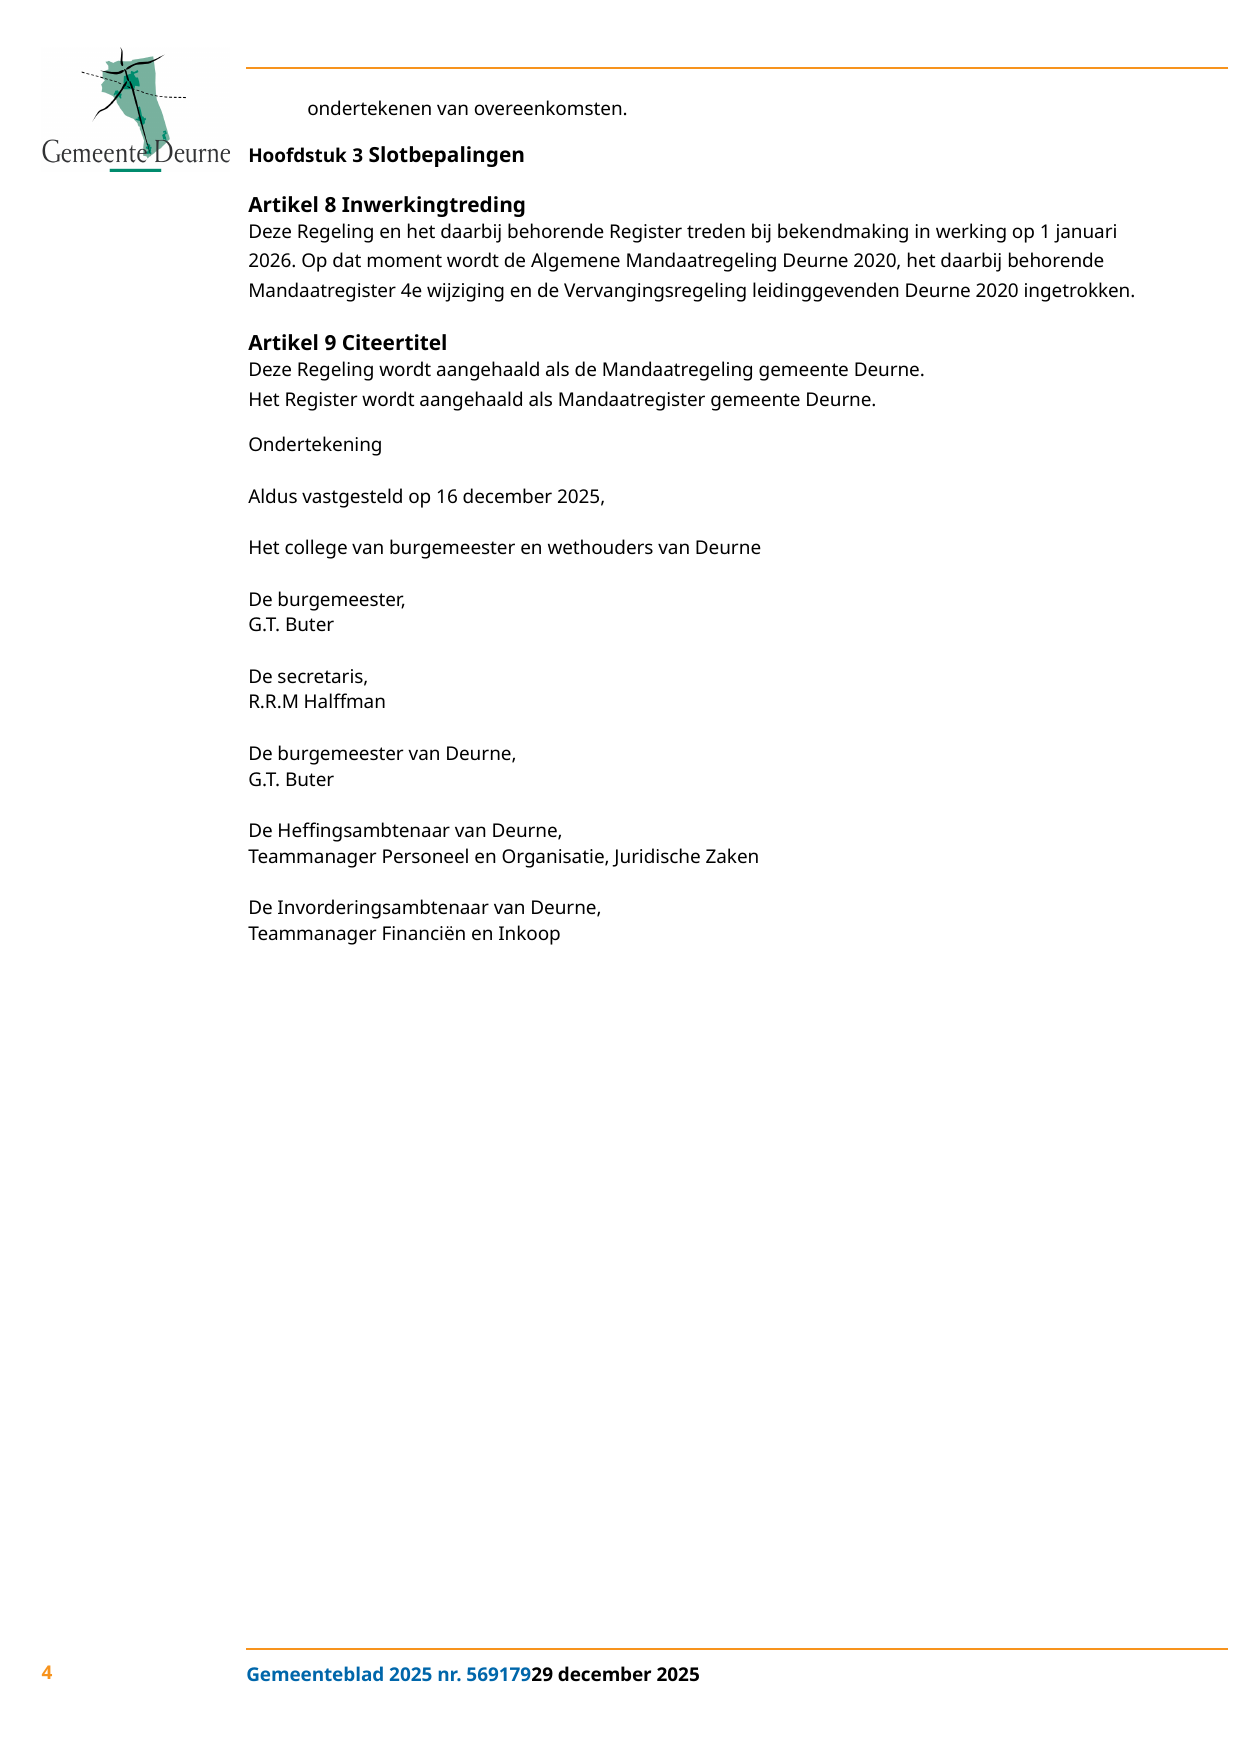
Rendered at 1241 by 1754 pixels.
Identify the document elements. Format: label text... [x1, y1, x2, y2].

text Artikel 9 Citeertitel [248, 328, 1152, 356]
text G.T. Buter [248, 611, 1152, 637]
text Deze Regeling en het daarbij behorende Register treden bij bekendmaking in werking op 1 januari 2026. Op dat moment wordt de Algemene Mandaatregeling Deurne 2020, het daarbij behorende Mandaatregister 4e wijziging en de Vervangingsregeling leidinggevenden Deurne 2020 ingetrokken. [248, 218, 1152, 303]
list ondertekenen van overeenkomsten. [248, 95, 1152, 121]
text De burgemeester, [248, 586, 1152, 611]
text Artikel 8 Inwerkingtreding [248, 190, 1152, 218]
text G.T. Buter [248, 766, 1152, 792]
text Teammanager Personeel en Organisatie, Juridische Zaken [248, 843, 1152, 869]
text Teammanager Financiën en Inkoop [248, 920, 1152, 946]
text De secretaris, [248, 663, 1152, 689]
text De burgemeester van Deurne, [248, 740, 1152, 766]
text Het Register wordt aangehaald als Mandaatregister gemeente Deurne. [248, 386, 1152, 411]
text Deze Regeling wordt aangehaald als de Mandaatregeling gemeente Deurne. [248, 356, 1152, 382]
text Ondertekening [248, 431, 1152, 457]
text De Invorderingsambtenaar van Deurne, [248, 894, 1152, 920]
text Hoofdstuk 3 Slotbepalingen [248, 140, 1152, 169]
text Aldus vastgesteld op 16 december 2025, [248, 483, 1152, 508]
text R.R.M Halffman [248, 689, 1152, 714]
picture [41, 47, 231, 172]
text Het college van burgemeester en wethouders van Deurne [248, 534, 1152, 560]
text De Heffingsambtenaar van Deurne, [248, 817, 1152, 843]
